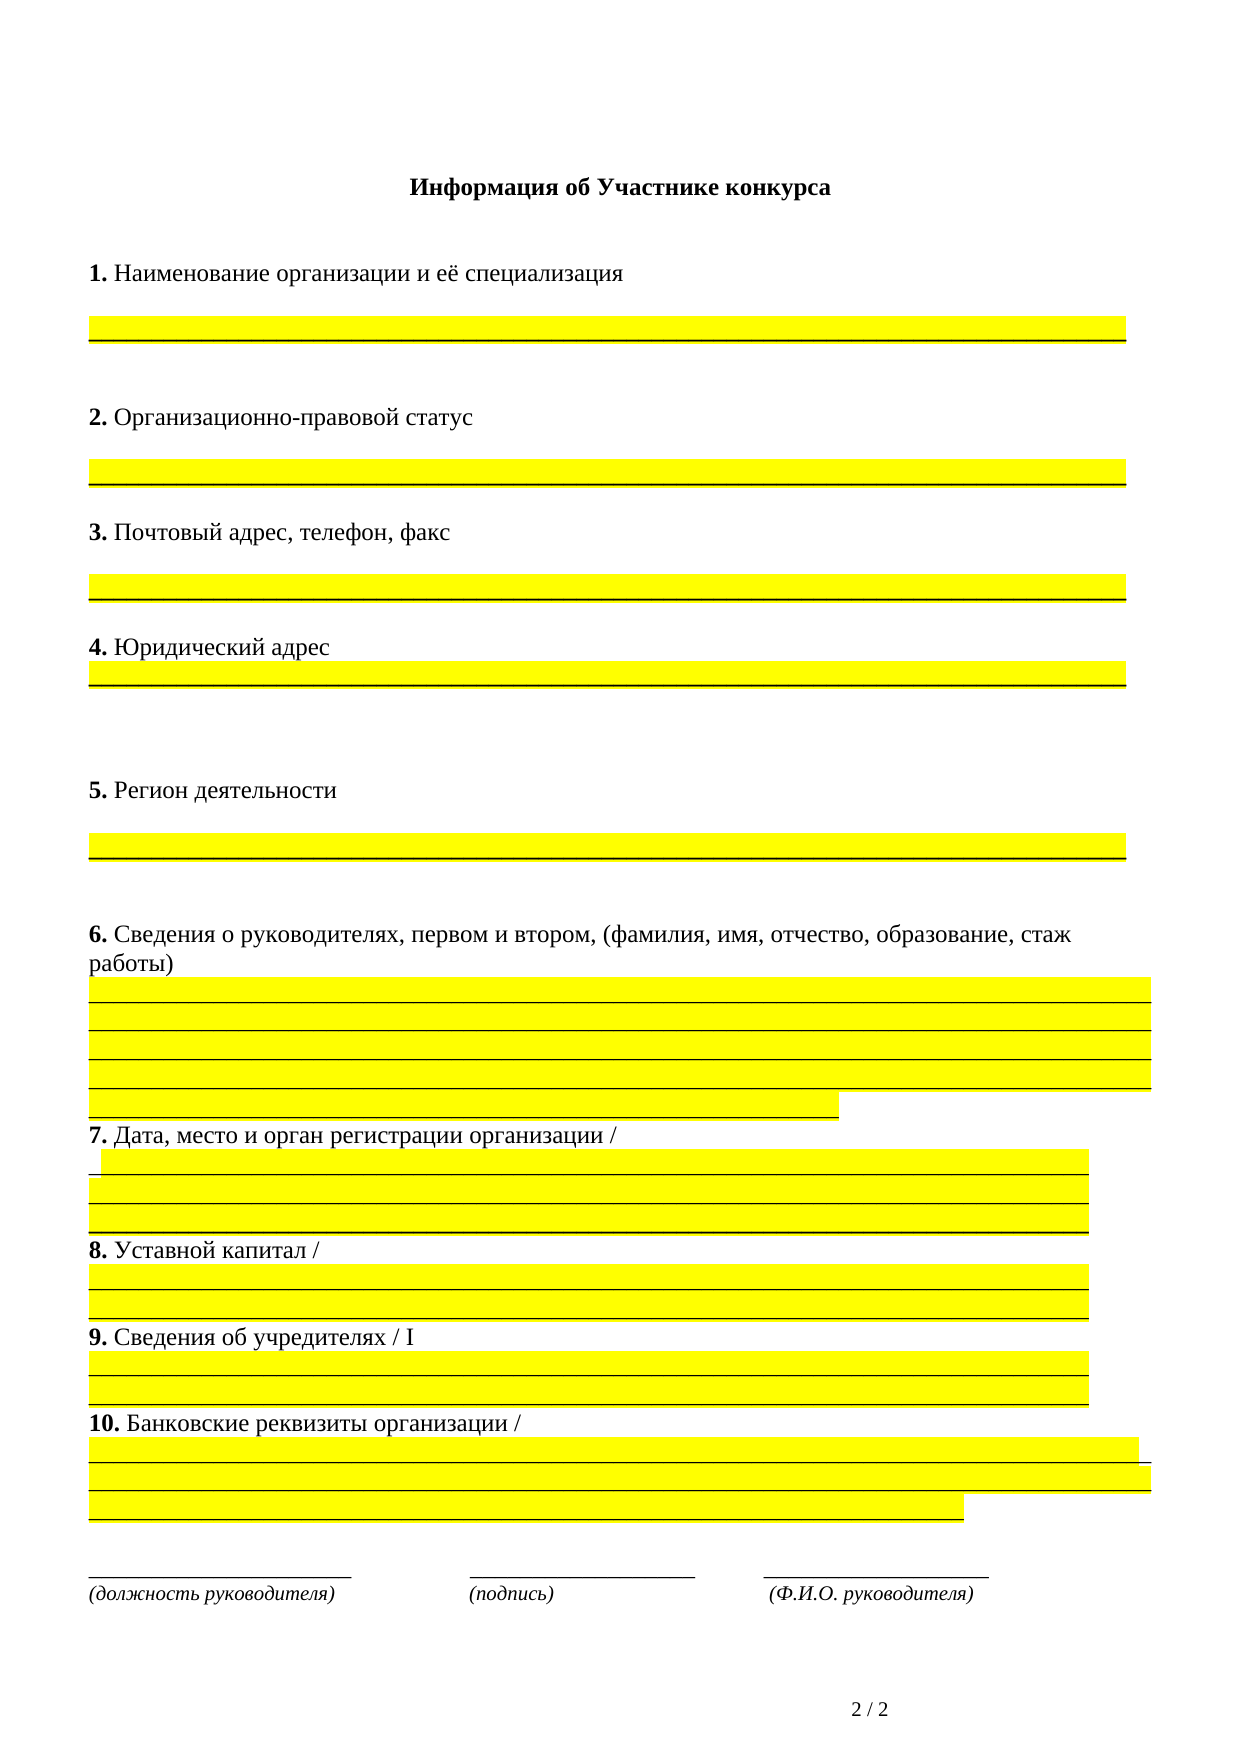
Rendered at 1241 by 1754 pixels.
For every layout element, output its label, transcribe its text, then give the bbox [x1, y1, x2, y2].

text 8. Уставной капитал / ________________________________________________________________________________ [89, 1236, 1152, 1293]
text ___________________________________________________________________________________ [89, 833, 1152, 862]
text ________________________________________________________________________________________________________________________________________________________________________________________________________________________________________________ [89, 1437, 1152, 1523]
text Информация об Участнике конкурса [89, 172, 1152, 201]
text 6. Сведения о руководителях, первом и втором, (фамилия, имя, отчество, образование, стаж работы) [89, 919, 1152, 977]
text ___________________________________________________________________________________ [89, 316, 1152, 344]
text ___________________________________________________________________________________ [89, 661, 1152, 689]
text 2. Организационно-правовой статус [89, 402, 1152, 431]
text 10. Банковские реквизиты организации / [89, 1408, 1152, 1437]
text ________________________________________________________________________________ [89, 1207, 1152, 1236]
text 4. Юридический адрес [89, 632, 1152, 661]
text ___________________________________________________________________________________ [89, 574, 1152, 603]
text ________________________________________________________________________________ [89, 1178, 1152, 1207]
text ________________________________________________________________________________ [89, 1379, 1152, 1408]
text (должность руководителя) (подпись) (Ф.И.О. руководителя) [89, 1581, 1152, 1604]
text 5. Регион деятельности [89, 776, 1152, 804]
text 1. Наименование организации и её специализация [89, 258, 1152, 287]
text 7. Дата, место и орган регистрации организации / ________________________________________________________________________________ [89, 1121, 1152, 1178]
text ________________________________________________________________________________ [89, 1293, 1152, 1322]
text 9. Сведения об учредителях / I ________________________________________________________________________________ [89, 1322, 1152, 1379]
text _____________________ __________________ __________________ [89, 1552, 1152, 1581]
text ________________________________________________________________________________________________________________________________________________________________________________________________________________________________________________________________________________________________________________________________________________________________________________________________________________ [89, 977, 1152, 1121]
text 3. Почтовый адрес, телефон, факс [89, 517, 1152, 546]
text ___________________________________________________________________________________ [89, 459, 1152, 488]
